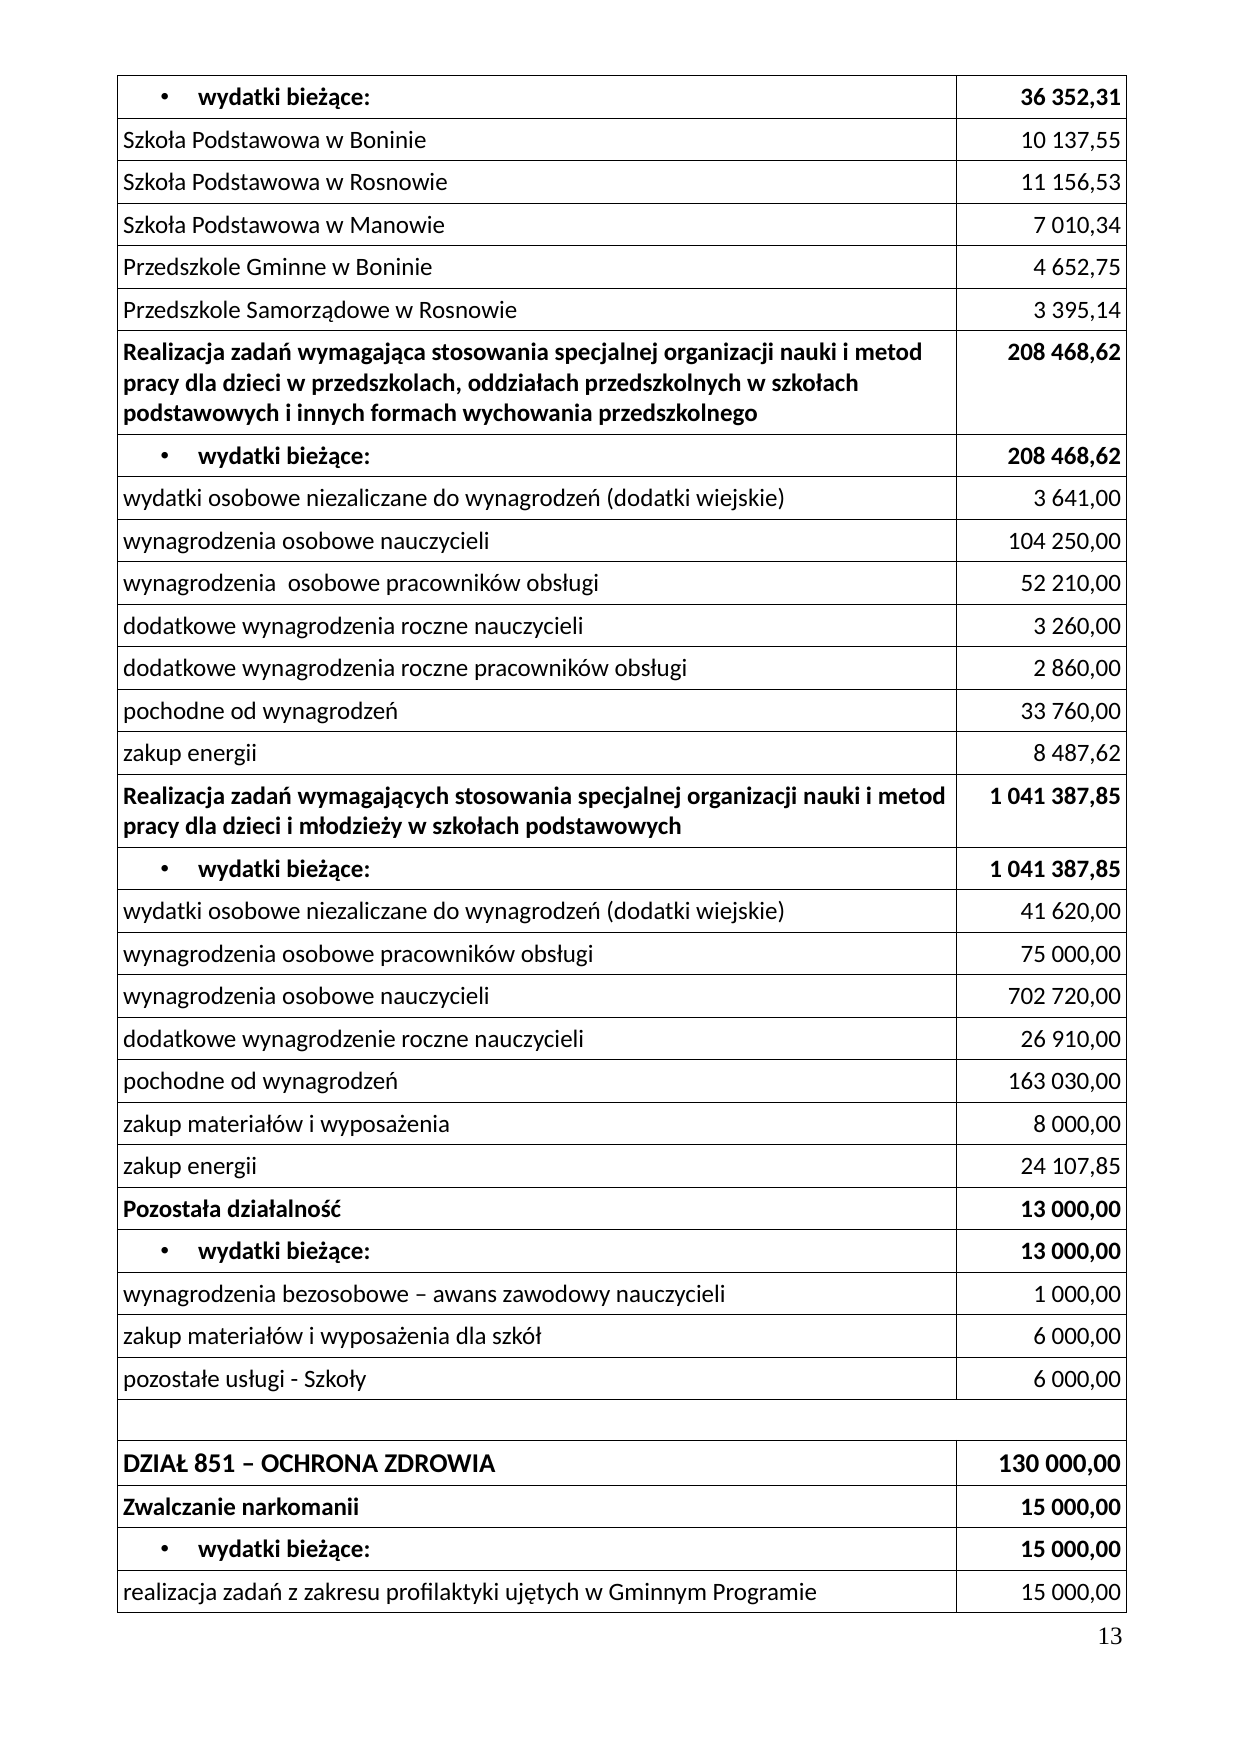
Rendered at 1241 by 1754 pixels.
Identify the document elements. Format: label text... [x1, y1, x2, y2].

table_cell 10 137,55 [957, 119, 1126, 160]
table_cell pochodne od wynagrodzeń [118, 690, 956, 731]
table_cell 7 010,34 [957, 204, 1126, 245]
table_cell zakup energii [118, 1145, 956, 1187]
table_cell Pozostała działalność [118, 1188, 956, 1229]
table_cell 1 041 387,85 [957, 848, 1126, 889]
table_cell 208 468,62 [957, 331, 1126, 433]
table_cell 104 250,00 [957, 520, 1126, 561]
table_cell 1 041 387,85 [957, 775, 1126, 847]
table_cell wynagrodzenia osobowe pracowników obsługi [118, 933, 956, 974]
table_cell wydatki bieżące: [118, 1230, 956, 1272]
table_cell wydatki bieżące: [118, 76, 956, 117]
table_cell dodatkowe wynagrodzenie roczne nauczycieli [118, 1018, 956, 1059]
table_cell wydatki osobowe niezaliczane do wynagrodzeń (dodatki wiejskie) [118, 477, 956, 518]
table_cell wydatki bieżące: [118, 435, 956, 476]
table_cell 6 000,00 [957, 1315, 1126, 1357]
table_cell Przedszkole Samorządowe w Rosnowie [118, 289, 956, 330]
table_cell 8 487,62 [957, 732, 1126, 773]
table_cell Realizacja zadań wymagająca stosowania specjalnej organizacji nauki i metod pracy dla dzieci w przedszkolach, oddziałach przedszkolnych w szkołach podstawowych i innych formach wychowania przedszkolnego [118, 331, 956, 433]
table_cell 15 000,00 [957, 1528, 1126, 1570]
table_cell 75 000,00 [957, 933, 1126, 974]
table_cell 6 000,00 [957, 1358, 1126, 1399]
table_cell 130 000,00 [957, 1441, 1126, 1485]
table_cell 15 000,00 [957, 1571, 1126, 1612]
table_cell zakup energii [118, 732, 956, 773]
table_cell Szkoła Podstawowa w Manowie [118, 204, 956, 245]
table_cell 33 760,00 [957, 690, 1126, 731]
table_cell pochodne od wynagrodzeń [118, 1060, 956, 1102]
table_cell 1 000,00 [957, 1273, 1126, 1314]
table_cell 8 000,00 [957, 1103, 1126, 1144]
table_cell 2 860,00 [957, 647, 1126, 688]
table_cell Szkoła Podstawowa w Rosnowie [118, 161, 956, 202]
table_cell 702 720,00 [957, 975, 1126, 1017]
table_cell 24 107,85 [957, 1145, 1126, 1187]
table_cell 52 210,00 [957, 562, 1126, 603]
table_cell wynagrodzenia osobowe nauczycieli [118, 975, 956, 1017]
table_cell [118, 1400, 1126, 1440]
table_cell 13 000,00 [957, 1188, 1126, 1229]
table_cell 208 468,62 [957, 435, 1126, 476]
table_cell 3 260,00 [957, 605, 1126, 646]
table_cell 13 000,00 [957, 1230, 1126, 1272]
table_cell wydatki bieżące: [118, 848, 956, 889]
table_cell pozostałe usługi - Szkoły [118, 1358, 956, 1399]
table_cell dodatkowe wynagrodzenia roczne pracowników obsługi [118, 647, 956, 688]
table_cell dodatkowe wynagrodzenia roczne nauczycieli [118, 605, 956, 646]
table_cell 4 652,75 [957, 246, 1126, 287]
table_cell 11 156,53 [957, 161, 1126, 202]
table_cell 3 395,14 [957, 289, 1126, 330]
table_cell Szkoła Podstawowa w Boninie [118, 119, 956, 160]
table_cell 3 641,00 [957, 477, 1126, 518]
table_cell wynagrodzenia bezosobowe – awans zawodowy nauczycieli [118, 1273, 956, 1314]
table_cell 15 000,00 [957, 1486, 1126, 1527]
table_cell wydatki bieżące: [118, 1528, 956, 1570]
table_cell 163 030,00 [957, 1060, 1126, 1102]
table_cell wydatki osobowe niezaliczane do wynagrodzeń (dodatki wiejskie) [118, 890, 956, 932]
table_cell zakup materiałów i wyposażenia [118, 1103, 956, 1144]
table_cell 36 352,31 [957, 76, 1126, 117]
table_cell 41 620,00 [957, 890, 1126, 932]
table_cell wynagrodzenia osobowe pracowników obsługi [118, 562, 956, 603]
table_cell DZIAŁ 851 – OCHRONA ZDROWIA [118, 1441, 956, 1485]
table_cell 26 910,00 [957, 1018, 1126, 1059]
table_cell Przedszkole Gminne w Boninie [118, 246, 956, 287]
table_cell wynagrodzenia osobowe nauczycieli [118, 520, 956, 561]
table_cell realizacja zadań z zakresu profilaktyki ujętych w Gminnym Programie [118, 1571, 956, 1612]
table_cell zakup materiałów i wyposażenia dla szkół [118, 1315, 956, 1357]
table_cell Realizacja zadań wymagających stosowania specjalnej organizacji nauki i metod pracy dla dzieci i młodzieży w szkołach podstawowych [118, 775, 956, 847]
table_cell Zwalczanie narkomanii [118, 1486, 956, 1527]
